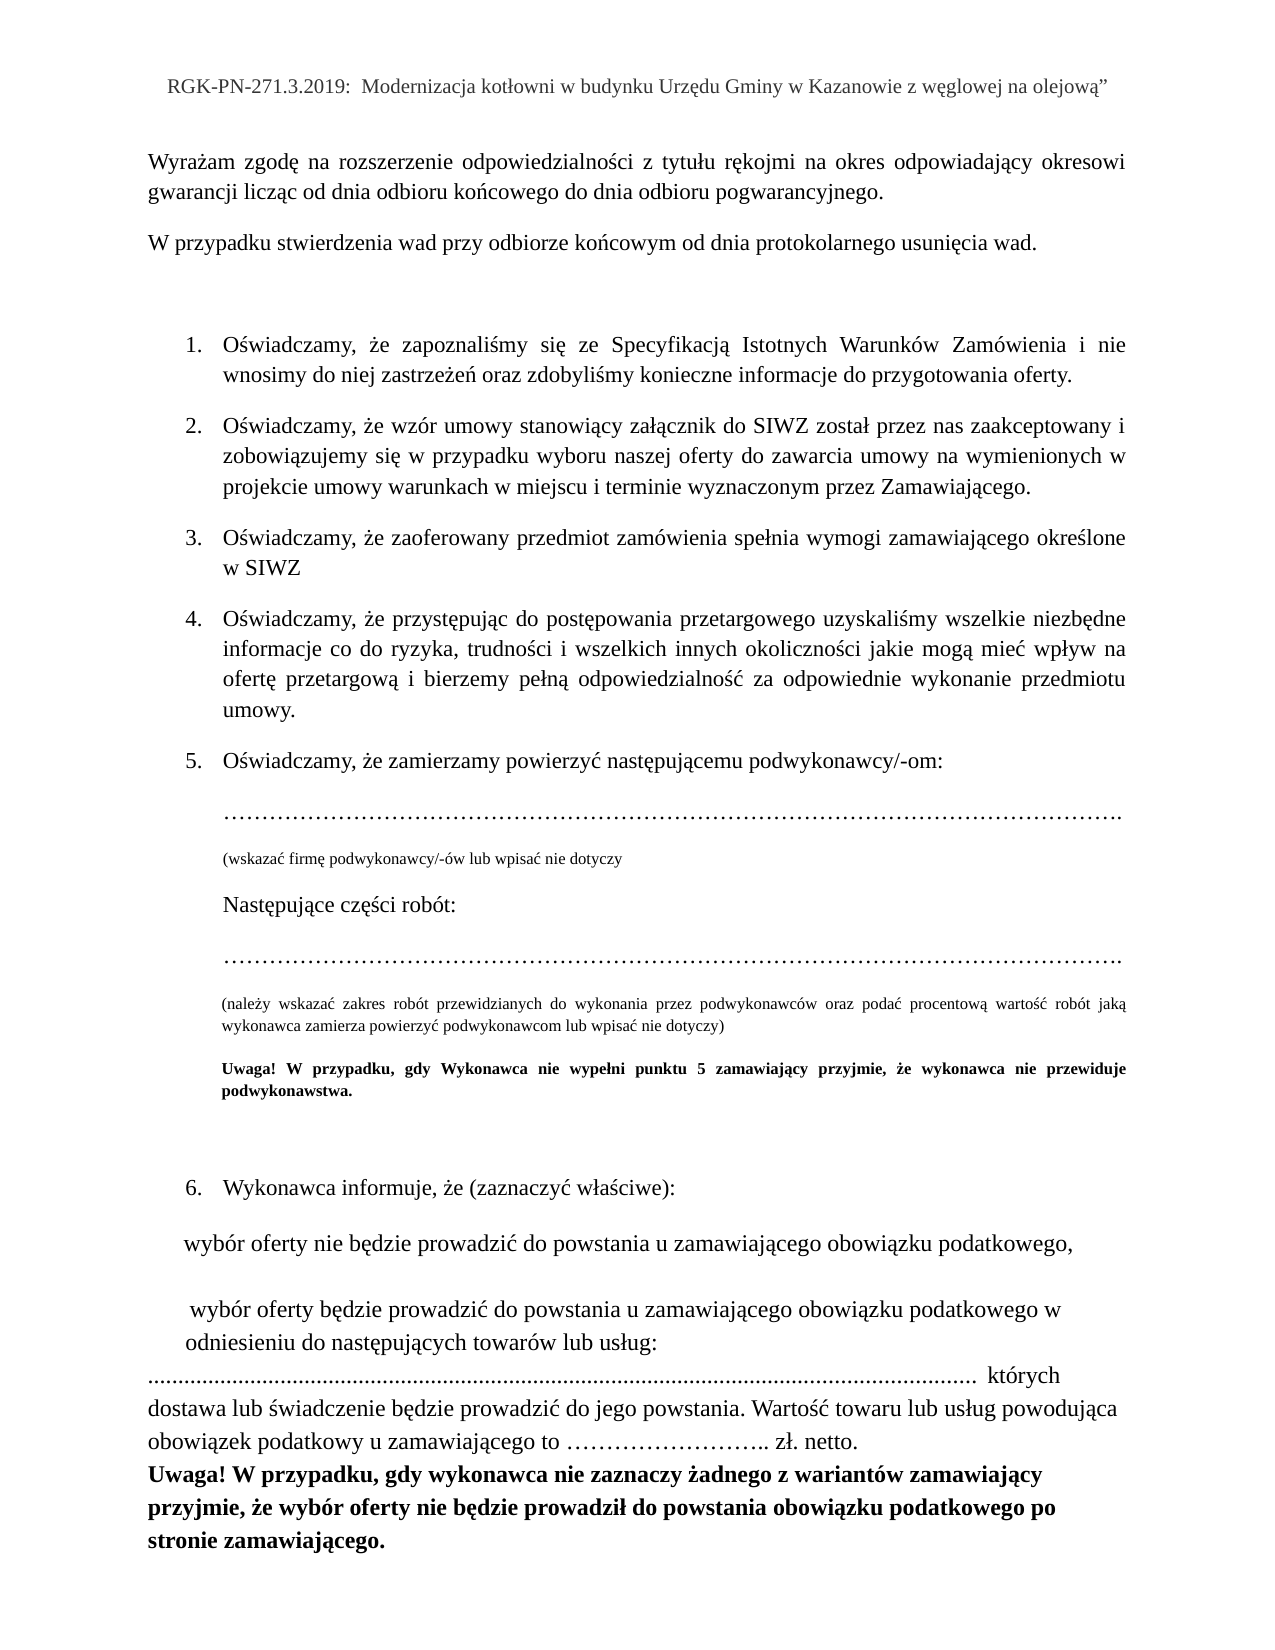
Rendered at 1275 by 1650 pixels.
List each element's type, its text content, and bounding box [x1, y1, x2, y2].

list Oświadczamy, że zaoferowany przedmiot zamówienia spełnia wymogi zamawiającego określone w SIWZ [185, 524, 1127, 580]
list Oświadczamy, że przystępując do postępowania przetargowego uzyskaliśmy wszelkie niezbędne informacje co do ryzyka, trudności i wszelkich innych okoliczności jakie mogą mieć wpływ na ofertę przetargową i bierzemy pełną odpowiedzialność za odpowiednie wykonanie przedmiotu umowy. [185, 605, 1127, 722]
text wybór oferty będzie prowadzić do powstania u zamawiającego obowiązku podatkowego w odniesieniu do następujących towarów lub usług: [148, 1291, 1127, 1357]
text (należy wskazać zakres robót przewidzianych do wykonania przez podwykonawców oraz podać procentową wartość robót jaką wykonawca zamierza powierzyć podwykonawcom lub wpisać nie dotyczy) [221, 994, 1127, 1035]
text ………………………………………………………………………………………………………. [223, 943, 1127, 969]
list Oświadczamy, że zapoznaliśmy się ze Specyfikacją Istotnych Warunków Zamówienia i nie wnosimy do niej zastrzeżeń oraz zdobyliśmy konieczne informacje do przygotowania oferty. [185, 331, 1127, 388]
text ………………………………………………………………………………………………………. [223, 798, 1127, 824]
text Uwaga! W przypadku, gdy wykonawca nie zaznaczy żadnego z wariantów zamawiający przyjmie, że wybór oferty nie będzie prowadził do powstania obowiązku podatkowego po stronie zamawiającego. [148, 1456, 1127, 1556]
list Wykonawca informuje, że (zaznaczyć właściwe): [185, 1174, 1127, 1201]
text W przypadku stwierdzenia wad przy odbiorze końcowym od dnia protokolarnego usunięcia wad. [148, 229, 1127, 255]
list Oświadczamy, że zamierzamy powierzyć następującemu podwykonawcy/-om: [185, 747, 1127, 773]
text Wyrażam zgodę na rozszerzenie odpowiedzialności z tytułu rękojmi na okres odpowiadający okresowi gwarancji licząc od dnia odbioru końcowego do dnia odbioru pogwarancyjnego. [148, 148, 1127, 204]
text Następujące części robót: [223, 892, 1127, 918]
list Oświadczamy, że wzór umowy stanowiący załącznik do SIWZ został przez nas zaakceptowany i zobowiązujemy się w przypadku wyboru naszej oferty do zawarcia umowy na wymienionych w projekcie umowy warunkach w miejscu i terminie wyznaczonym przez Zamawiającego. [185, 412, 1127, 499]
text których dostawa lub świadczenie będzie prowadzić do jego powstania. Wartość towaru lub usług powodująca obowiązek podatkowy u zamawiającego to …………………….. zł. netto. [148, 1357, 1127, 1456]
text (wskazać firmę podwykonawcy/-ów lub wpisać nie dotyczy [223, 849, 1127, 868]
text Uwaga! W przypadku, gdy Wykonawca nie wypełni punktu 5 zamawiający przyjmie, że wykonawca nie przewiduje podwykonawstwa. [221, 1058, 1127, 1099]
text wybór oferty nie będzie prowadzić do powstania u zamawiającego obowiązku podatkowego, [148, 1225, 1127, 1258]
